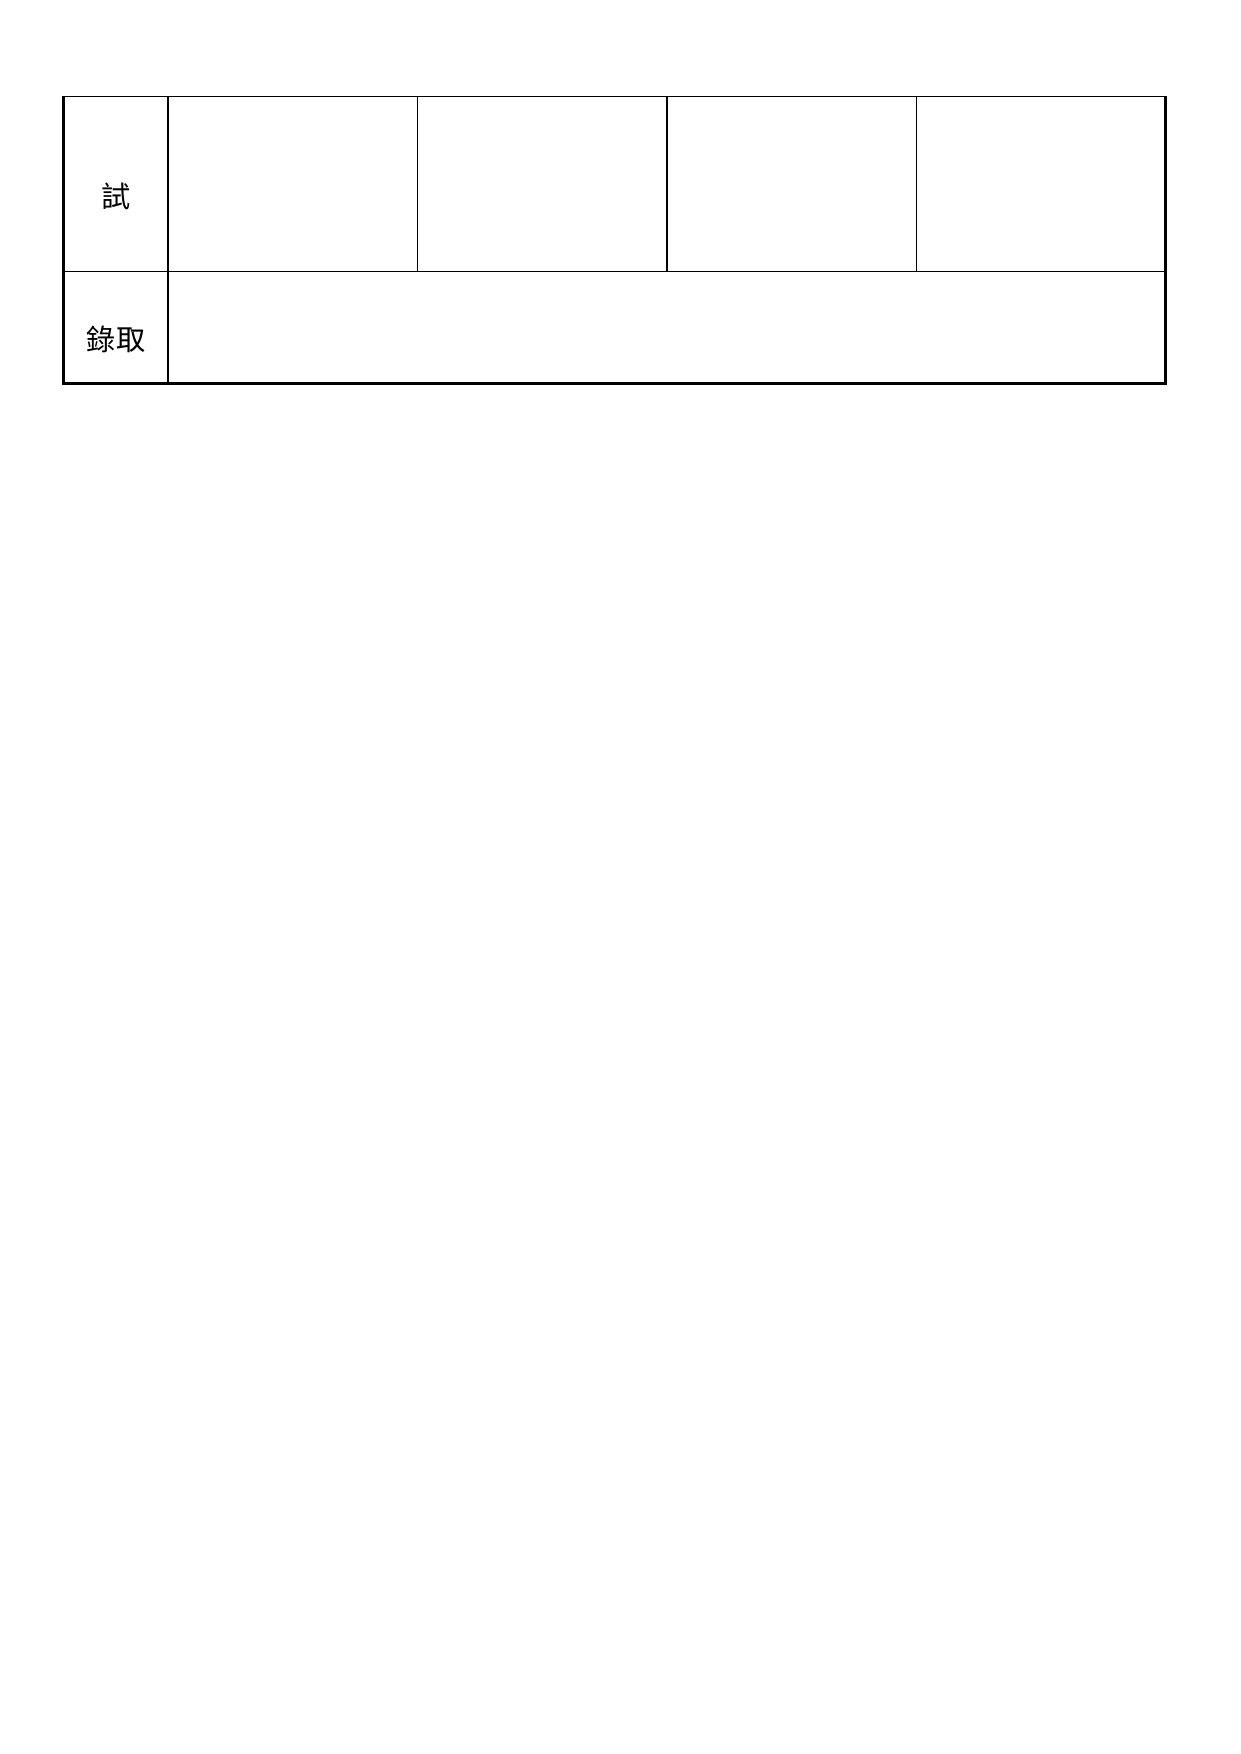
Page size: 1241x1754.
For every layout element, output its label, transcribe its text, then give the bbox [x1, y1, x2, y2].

table_cell [1167, 271, 1177, 382]
table_cell 試 [65, 97, 167, 271]
table_cell [917, 97, 1164, 271]
table_cell [169, 272, 1164, 382]
table_cell [1167, 196, 1177, 271]
table_cell [169, 97, 417, 271]
table_cell 錄取 [65, 272, 167, 382]
table_cell [418, 97, 666, 271]
table_cell [1167, 96, 1177, 196]
table_cell [668, 97, 916, 271]
